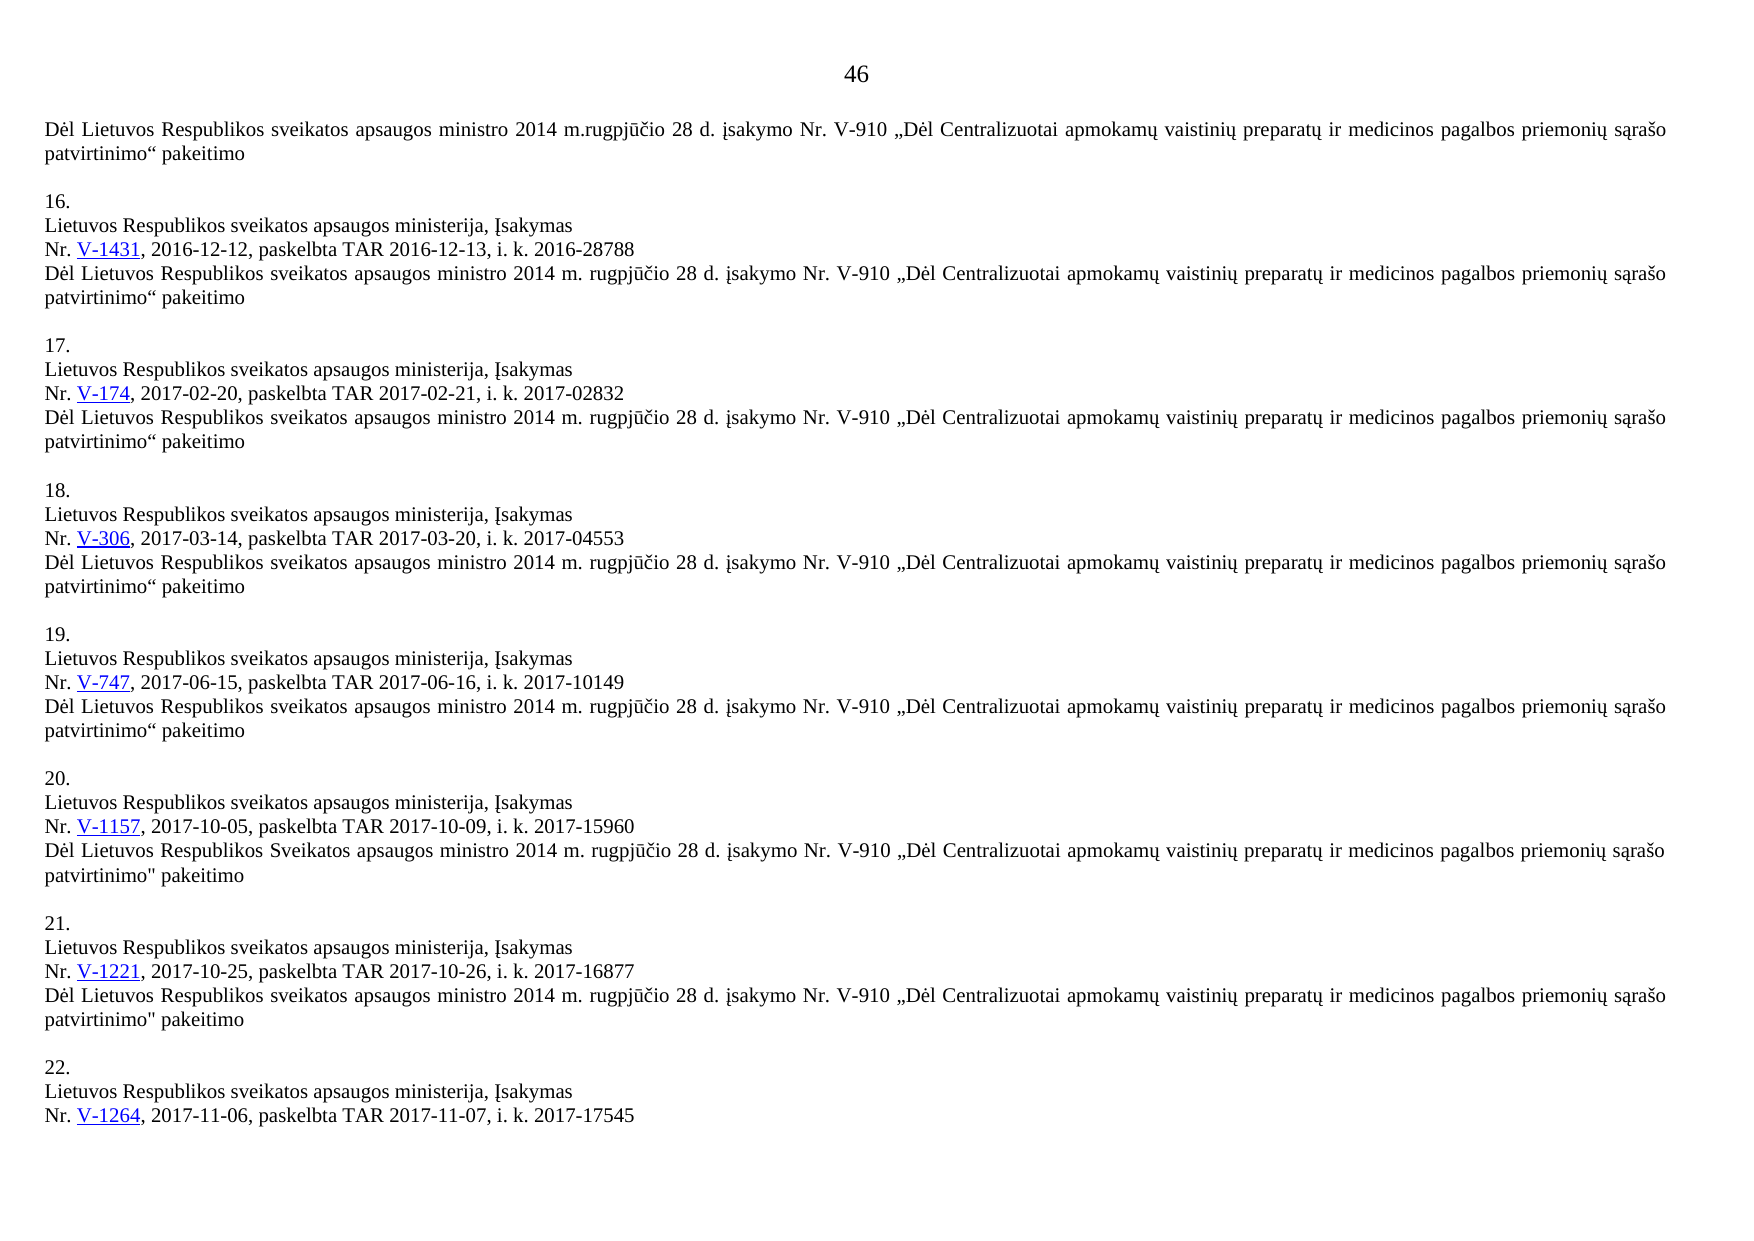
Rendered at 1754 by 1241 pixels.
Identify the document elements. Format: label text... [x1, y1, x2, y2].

text Lietuvos Respublikos sveikatos apsaugos ministerija, Įsakymas [44, 935, 1668, 959]
text Lietuvos Respublikos sveikatos apsaugos ministerija, Įsakymas [44, 646, 1668, 670]
text Dėl Lietuvos Respublikos Sveikatos apsaugos ministro 2014 m. rugpjūčio 28 d. įsakymo Nr. V-910 „Dėl Centralizuotai apmokamų vaistinių preparatų ir medicinos pagalbos priemonių sąrašo patvirtinimo" pakeitimo [44, 838, 1668, 887]
text Nr. V-1431, 2016-12-12, paskelbta TAR 2016-12-13, i. k. 2016-28788 [44, 237, 1668, 261]
text Nr. V-747, 2017-06-15, paskelbta TAR 2017-06-16, i. k. 2017-10149 [44, 670, 1668, 694]
text Lietuvos Respublikos sveikatos apsaugos ministerija, Įsakymas [44, 502, 1668, 526]
text 19. [44, 622, 1668, 646]
text Nr. V-1264, 2017-11-06, paskelbta TAR 2017-11-07, i. k. 2017-17545 [44, 1103, 1668, 1127]
text Dėl Lietuvos Respublikos sveikatos apsaugos ministro 2014 m.rugpjūčio 28 d. įsakymo Nr. V-910 „Dėl Centralizuotai apmokamų vaistinių preparatų ir medicinos pagalbos priemonių sąrašo patvirtinimo“ pakeitimo [44, 117, 1668, 165]
text 17. [44, 333, 1668, 357]
text Nr. V-306, 2017-03-14, paskelbta TAR 2017-03-20, i. k. 2017-04553 [44, 526, 1668, 550]
text Nr. V-174, 2017-02-20, paskelbta TAR 2017-02-21, i. k. 2017-02832 [44, 381, 1668, 405]
text Dėl Lietuvos Respublikos sveikatos apsaugos ministro 2014 m. rugpjūčio 28 d. įsakymo Nr. V-910 „Dėl Centralizuotai apmokamų vaistinių preparatų ir medicinos pagalbos priemonių sąrašo patvirtinimo“ pakeitimo [44, 405, 1668, 453]
text Dėl Lietuvos Respublikos sveikatos apsaugos ministro 2014 m. rugpjūčio 28 d. įsakymo Nr. V-910 „Dėl Centralizuotai apmokamų vaistinių preparatų ir medicinos pagalbos priemonių sąrašo patvirtinimo“ pakeitimo [44, 550, 1668, 598]
text Dėl Lietuvos Respublikos sveikatos apsaugos ministro 2014 m. rugpjūčio 28 d. įsakymo Nr. V-910 „Dėl Centralizuotai apmokamų vaistinių preparatų ir medicinos pagalbos priemonių sąrašo patvirtinimo“ pakeitimo [44, 261, 1668, 309]
text Lietuvos Respublikos sveikatos apsaugos ministerija, Įsakymas [44, 213, 1668, 237]
text 22. [44, 1055, 1668, 1079]
text Lietuvos Respublikos sveikatos apsaugos ministerija, Įsakymas [44, 357, 1668, 381]
text 20. [44, 766, 1668, 790]
text 21. [44, 911, 1668, 935]
text Nr. V-1221, 2017-10-25, paskelbta TAR 2017-10-26, i. k. 2017-16877 [44, 959, 1668, 983]
text Dėl Lietuvos Respublikos sveikatos apsaugos ministro 2014 m. rugpjūčio 28 d. įsakymo Nr. V-910 „Dėl Centralizuotai apmokamų vaistinių preparatų ir medicinos pagalbos priemonių sąrašo patvirtinimo“ pakeitimo [44, 694, 1668, 742]
text 16. [44, 189, 1668, 213]
text 18. [44, 477, 1668, 502]
text Lietuvos Respublikos sveikatos apsaugos ministerija, Įsakymas [44, 790, 1668, 814]
text Nr. V-1157, 2017-10-05, paskelbta TAR 2017-10-09, i. k. 2017-15960 [44, 814, 1668, 838]
text Lietuvos Respublikos sveikatos apsaugos ministerija, Įsakymas [44, 1079, 1668, 1103]
text Dėl Lietuvos Respublikos sveikatos apsaugos ministro 2014 m. rugpjūčio 28 d. įsakymo Nr. V-910 „Dėl Centralizuotai apmokamų vaistinių preparatų ir medicinos pagalbos priemonių sąrašo patvirtinimo" pakeitimo [44, 983, 1668, 1031]
